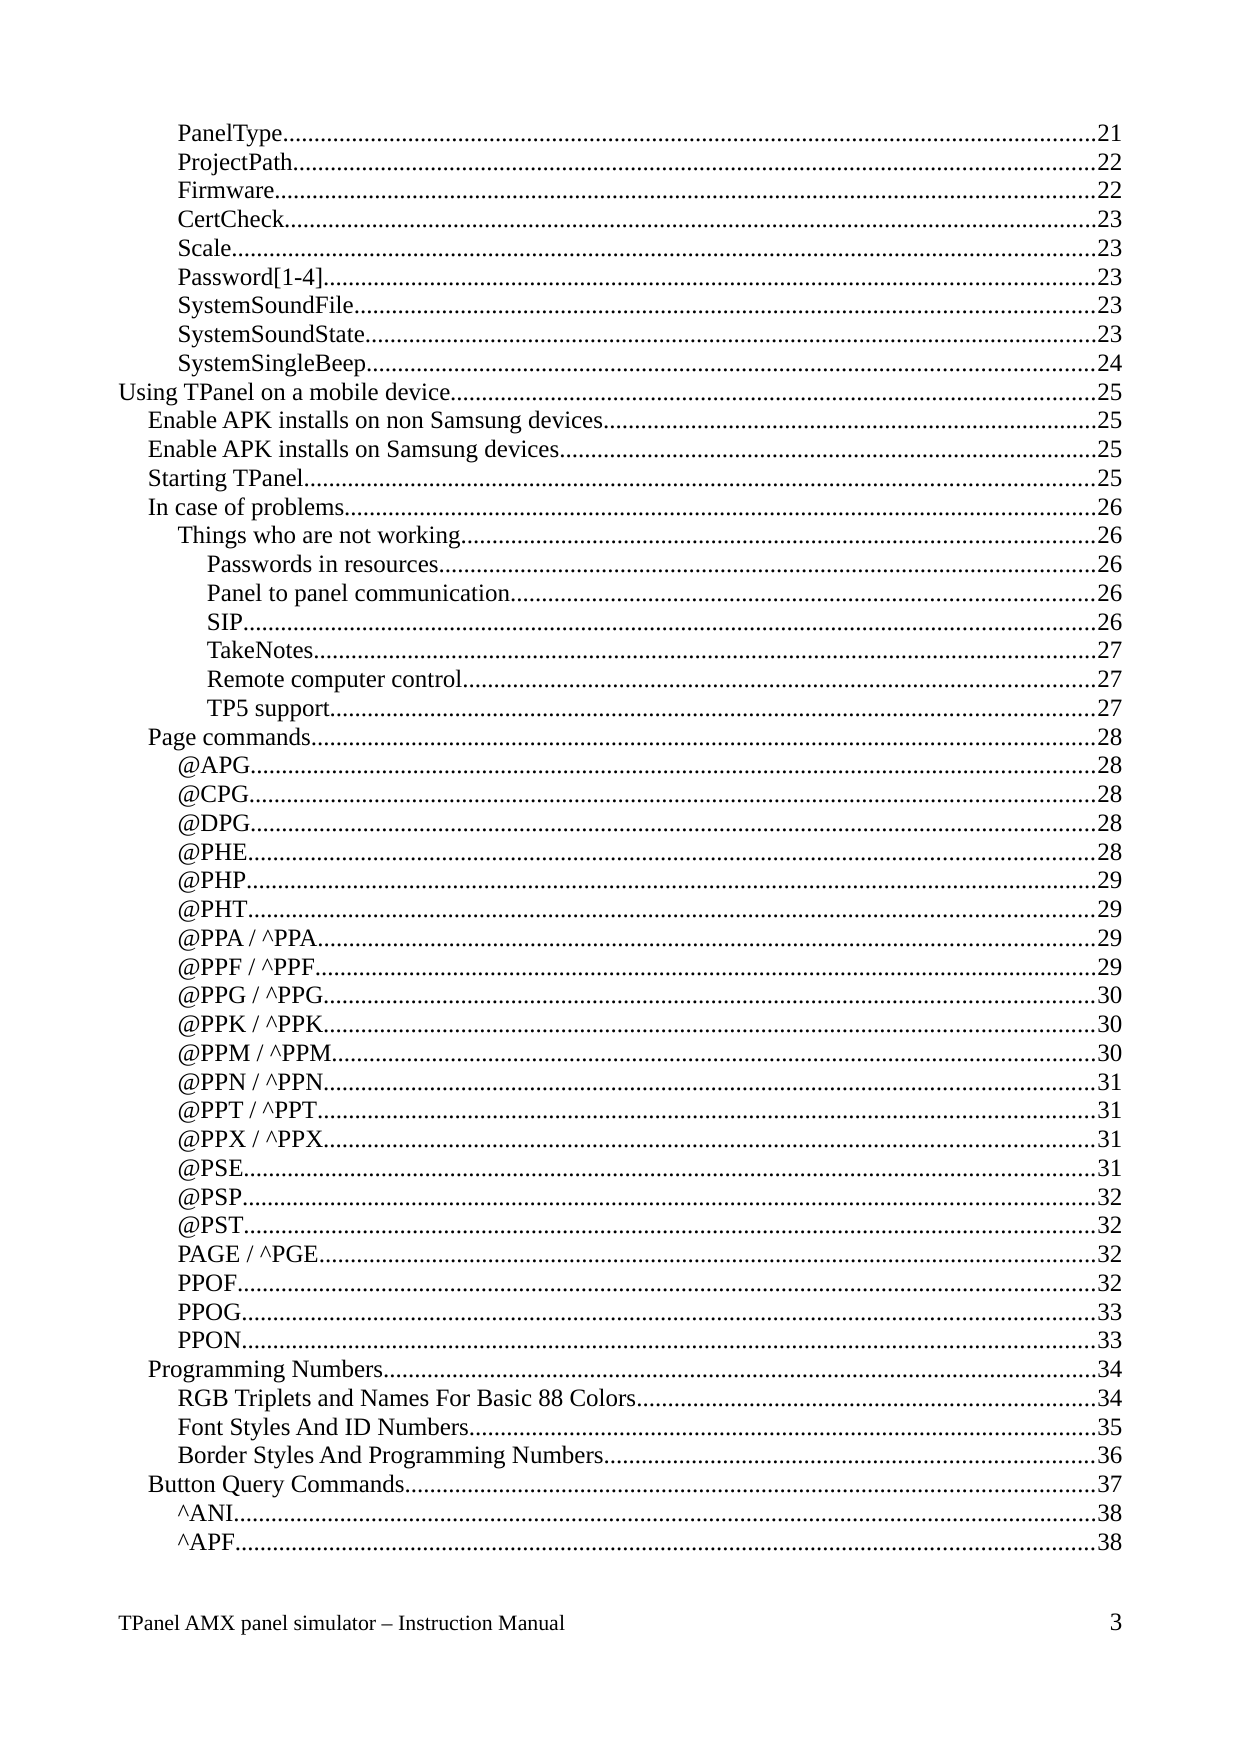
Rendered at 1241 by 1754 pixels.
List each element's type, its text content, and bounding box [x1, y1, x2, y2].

text Scale 23 [177, 233, 1122, 262]
text Starting TPanel 25 [148, 463, 1122, 492]
text PPOF 32 [177, 1268, 1122, 1297]
text Passwords in resources 26 [207, 549, 1122, 578]
text TP5 support 27 [207, 693, 1122, 722]
text PPON 33 [177, 1326, 1122, 1354]
text @PPK / ^PPK 30 [177, 1009, 1122, 1038]
text @PSP 32 [177, 1182, 1122, 1211]
text @APG 28 [177, 751, 1122, 779]
text @PPM / ^PPM 30 [177, 1038, 1122, 1067]
text @PPA / ^PPA 29 [177, 923, 1122, 952]
text Programming Numbers 34 [148, 1354, 1122, 1383]
text CertCheck 23 [177, 204, 1122, 233]
text PanelType 21 [177, 118, 1122, 147]
text @PPN / ^PPN 31 [177, 1067, 1122, 1096]
text SystemSingleBeep 24 [177, 348, 1122, 377]
text Firmware 22 [177, 176, 1122, 204]
text @DPG 28 [177, 808, 1122, 837]
text @PHP 29 [177, 866, 1122, 894]
text ^APF 38 [177, 1527, 1122, 1556]
text Panel to panel communication 26 [207, 578, 1122, 607]
text ProjectPath 22 [177, 147, 1122, 176]
text SystemSoundState 23 [177, 319, 1122, 348]
text Font Styles And ID Numbers 35 [177, 1412, 1122, 1441]
text @CPG 28 [177, 779, 1122, 808]
text Border Styles And Programming Numbers 36 [177, 1441, 1122, 1469]
text @PPG / ^PPG 30 [177, 981, 1122, 1009]
text In case of problems 26 [148, 492, 1122, 521]
text Enable APK installs on non Samsung devices 25 [148, 406, 1122, 434]
text Remote computer control 27 [207, 664, 1122, 693]
text TakeNotes 27 [207, 636, 1122, 664]
text Enable APK installs on Samsung devices 25 [148, 434, 1122, 463]
text Password[1-4] 23 [177, 262, 1122, 291]
text SystemSoundFile 23 [177, 291, 1122, 319]
text SIP 26 [207, 607, 1122, 636]
text ^ANI 38 [177, 1498, 1122, 1527]
text Things who are not working 26 [177, 521, 1122, 549]
text PAGE / ^PGE 32 [177, 1239, 1122, 1268]
text PPOG 33 [177, 1297, 1122, 1326]
text Using TPanel on a mobile device 25 [118, 377, 1122, 406]
text @PST 32 [177, 1211, 1122, 1239]
text RGB Triplets and Names For Basic 88 Colors 34 [177, 1383, 1122, 1412]
text @PPF / ^PPF 29 [177, 952, 1122, 981]
text @PPT / ^PPT 31 [177, 1096, 1122, 1124]
text Page commands 28 [148, 722, 1122, 751]
text @PSE 31 [177, 1153, 1122, 1182]
text Button Query Commands 37 [148, 1469, 1122, 1498]
text @PPX / ^PPX 31 [177, 1124, 1122, 1153]
text @PHE 28 [177, 837, 1122, 866]
text @PHT 29 [177, 894, 1122, 923]
